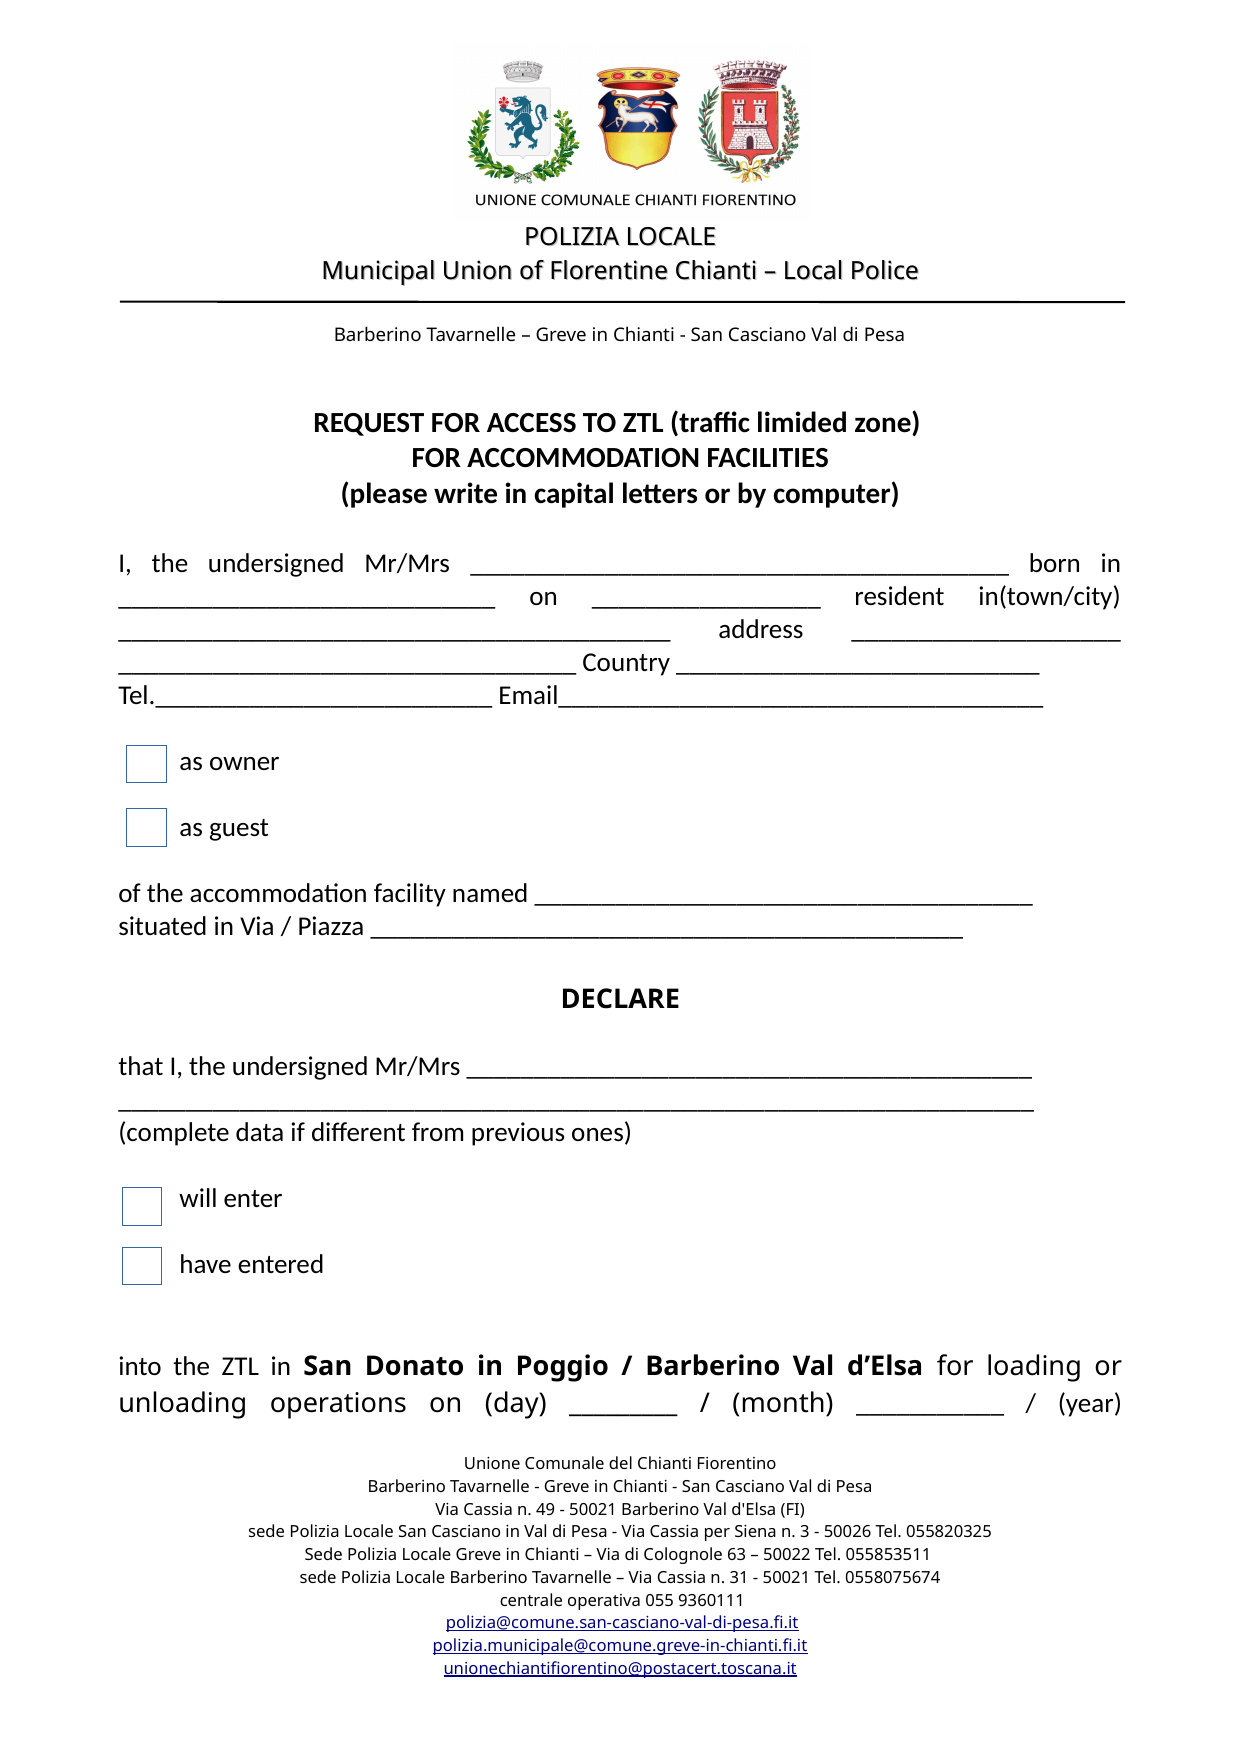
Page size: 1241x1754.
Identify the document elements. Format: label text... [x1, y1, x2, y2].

text into the ZTL in San Donato in Poggio / Barberino Val d’Elsa for loading or unloading operations on (day) _________ / (month) ___________ / (year) [118, 1346, 1122, 1420]
text I, the undersigned Mr/Mrs ________________________________________ born in ____________________________ on _________________ resident in(town/city) _________________________________________ address ____________________ __________________________________ Country ___________________________ [118, 546, 1122, 678]
text as guest [167, 810, 1122, 843]
text REQUEST FOR ACCESS TO ZTL (traffic limided zone) [118, 404, 1122, 439]
text will enter [118, 1181, 1122, 1214]
text of the accommodation facility named _____________________________________ [118, 876, 1122, 909]
picture [452, 42, 810, 221]
text situated in Via / Piazza ____________________________________________ [118, 909, 1122, 942]
text [118, 810, 126, 843]
text that I, the undersigned Mr/Mrs __________________________________________ ____________________________________________________________________ (complete data if different from previous ones) [118, 1049, 1122, 1148]
text as owner [118, 744, 1122, 777]
text DECLARE [118, 979, 1122, 1016]
text have entered [162, 1247, 1122, 1280]
text Tel._________________________ Email____________________________________ [118, 678, 1122, 711]
text (please write in capital letters or by computer) [118, 475, 1122, 511]
text FOR ACCOMMODATION FACILITIES [118, 439, 1122, 475]
